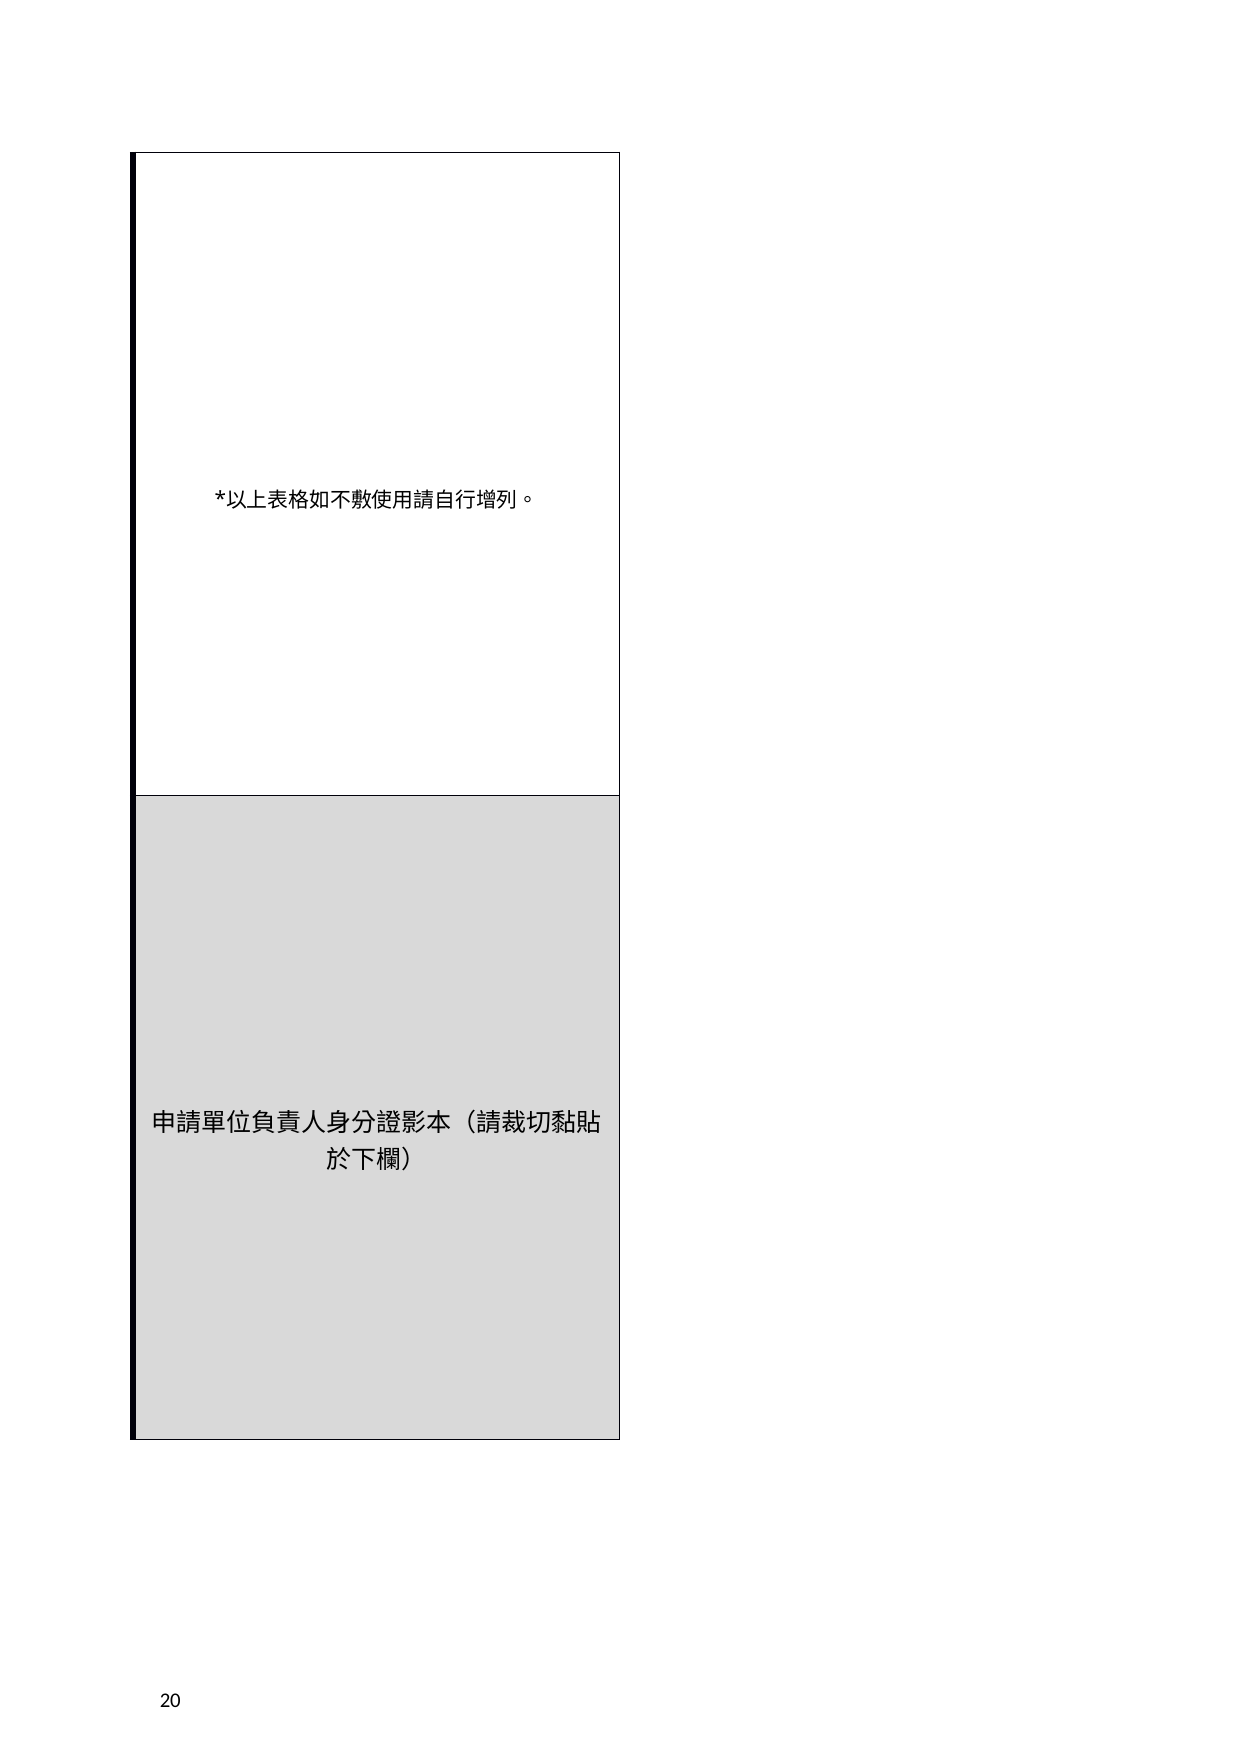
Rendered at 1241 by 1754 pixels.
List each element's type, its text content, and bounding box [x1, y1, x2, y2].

table_cell 申請單位負責人身分證影本（請裁切黏貼於下欄） [136, 796, 619, 1439]
table_cell *以上表格如不敷使用請自行增列。 [136, 153, 619, 795]
